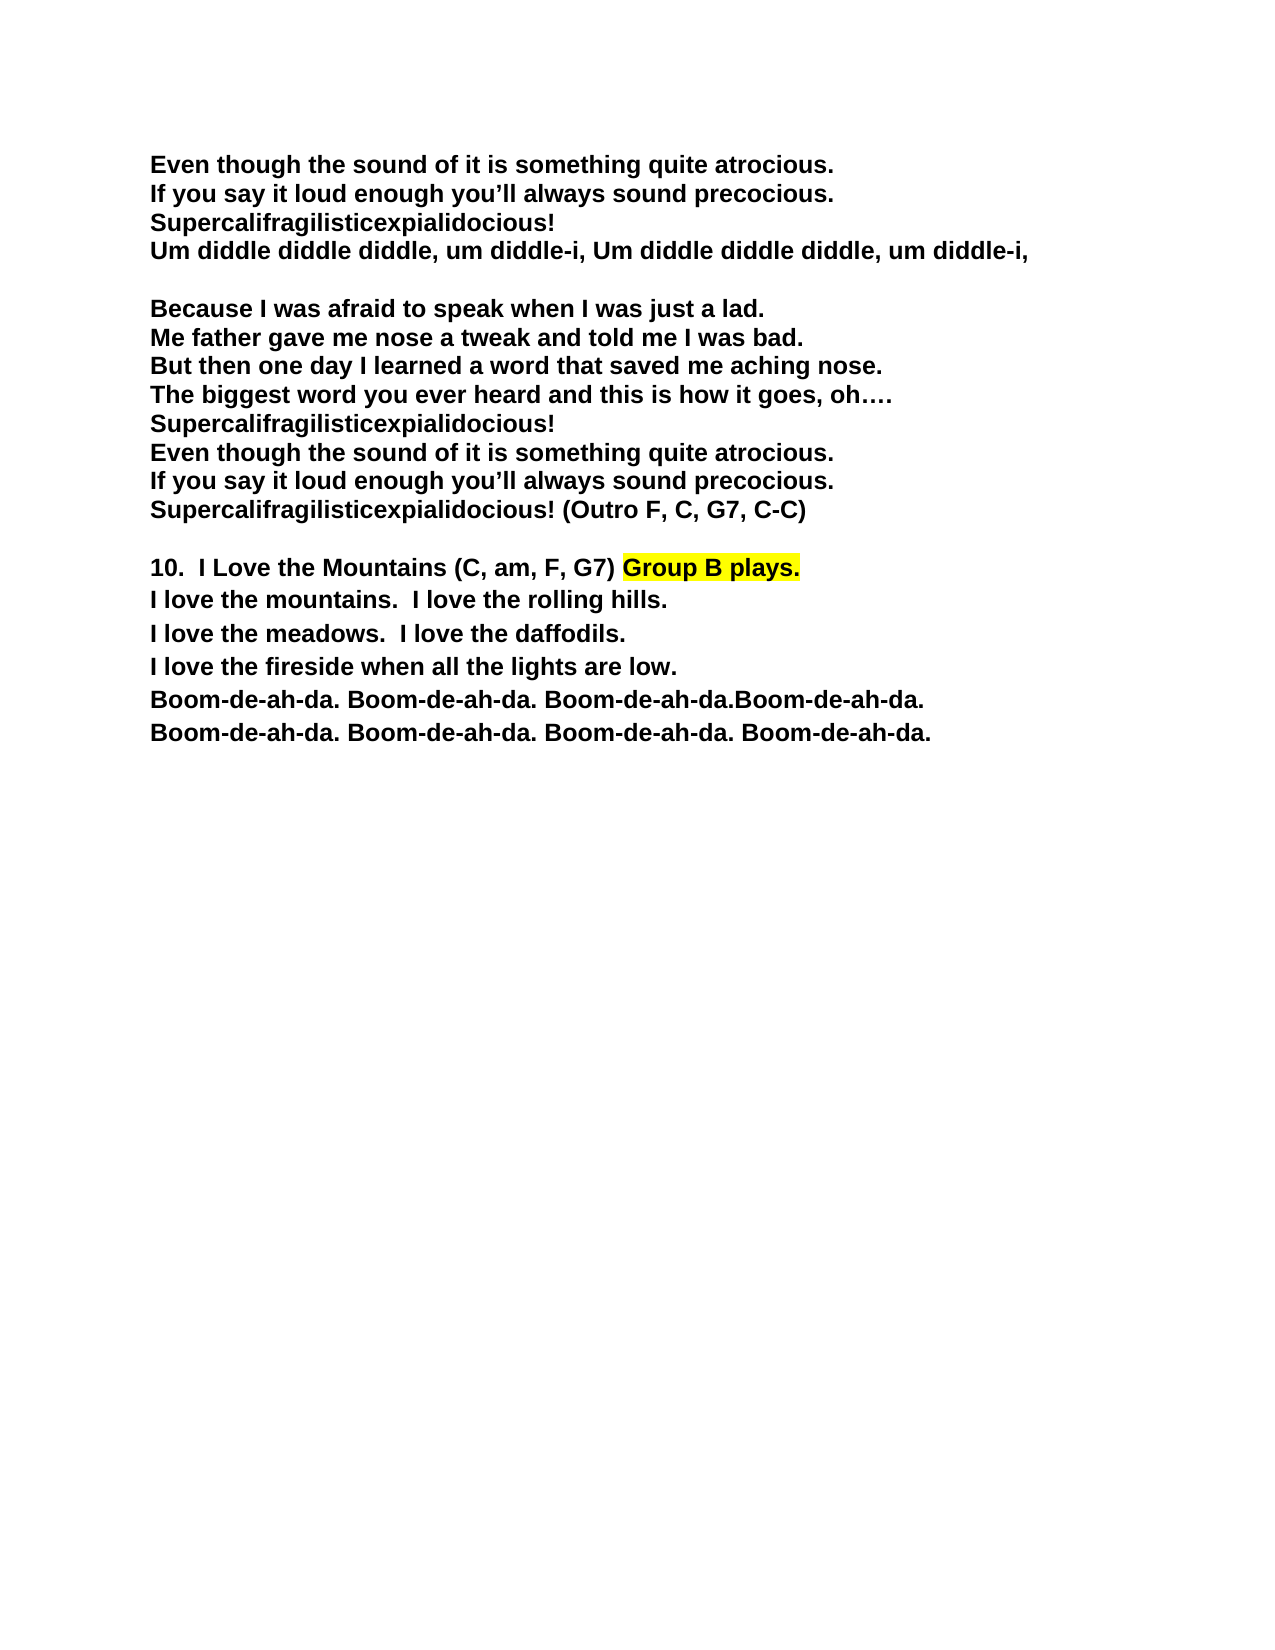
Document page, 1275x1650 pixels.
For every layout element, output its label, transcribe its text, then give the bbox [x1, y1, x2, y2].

text Me father gave me nose a tweak and told me I was bad. [150, 322, 1125, 351]
text Even though the sound of it is something quite atrocious. [150, 437, 1125, 466]
text Because I was afraid to speak when I was just a lad. [150, 294, 1125, 322]
text I love the fireside when all the lights are low. [150, 652, 1125, 680]
text But then one day I learned a word that saved me aching nose. [150, 351, 1125, 380]
text Even though the sound of it is something quite atrocious. [150, 150, 1125, 179]
text 10. I Love the Mountains (C, am, F, G7) Group B plays. [150, 552, 1125, 581]
text Supercalifragilisticexpialidocious! [150, 409, 1125, 437]
text I love the mountains. I love the rolling hills. [150, 586, 1125, 614]
text I love the meadows. I love the daffodils. [150, 618, 1125, 647]
text If you say it loud enough you’ll always sound precocious. Supercalifragilisticexpialidocious! (Outro F, C, G7, C-C) [150, 466, 1125, 524]
text Um diddle diddle diddle, um diddle-i, Um diddle diddle diddle, um diddle-i, [150, 236, 1125, 265]
text If you say it loud enough you’ll always sound precocious. Supercalifragilisticexpialidocious! [150, 179, 1125, 236]
text The biggest word you ever heard and this is how it goes, oh…. [150, 380, 1125, 409]
text Boom-de-ah-da. Boom-de-ah-da. Boom-de-ah-da. Boom-de-ah-da. [150, 718, 1125, 746]
text Boom-de-ah-da. Boom-de-ah-da. Boom-de-ah-da.Boom-de-ah-da. [150, 684, 1125, 713]
